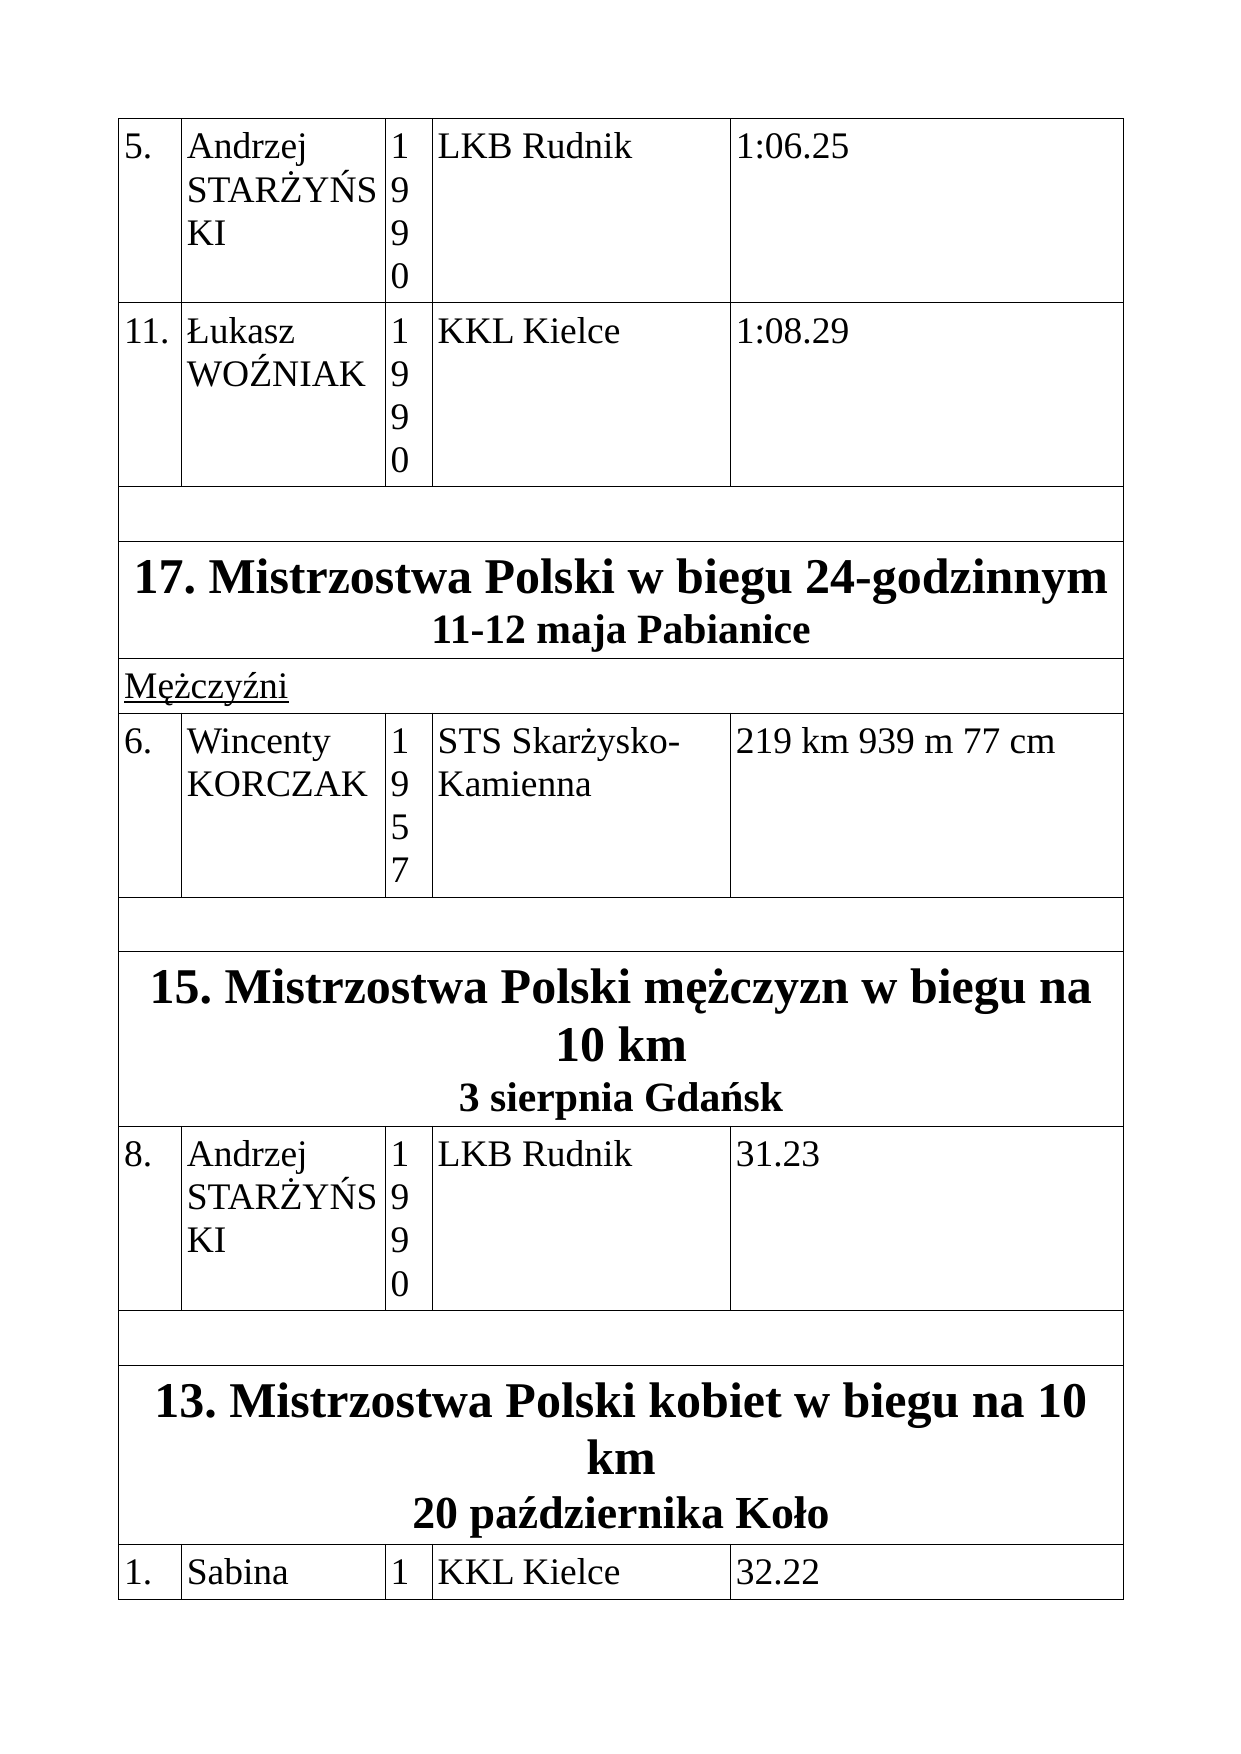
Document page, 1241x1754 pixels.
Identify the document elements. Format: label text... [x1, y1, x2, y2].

table_cell 13. Mistrzostwa Polski kobiet w biegu na 10 km 20 października Koło [119, 1366, 1123, 1544]
table_cell 32.22 [731, 1545, 1123, 1598]
table_cell STS Skarżysko-Kamienna [433, 714, 730, 897]
table_cell [119, 487, 1123, 541]
table_cell 31.23 [731, 1127, 1123, 1310]
table_cell LKB Rudnik [433, 119, 730, 302]
table_cell 6. [119, 714, 181, 897]
table_cell 1:06.25 [731, 119, 1123, 302]
table_cell [119, 1311, 1123, 1364]
table_cell 8. [119, 1127, 181, 1310]
table_cell 1957 [386, 714, 432, 897]
table_cell Wincenty KORCZAK [182, 714, 385, 897]
table_cell 1990 [386, 303, 432, 486]
table_cell 1990 [386, 119, 432, 302]
table_cell 1 [386, 1545, 432, 1598]
table_cell Sabina [182, 1545, 385, 1598]
table_cell 5. [119, 119, 181, 302]
table_cell Łukasz WOŹNIAK [182, 303, 385, 486]
table_cell LKB Rudnik [433, 1127, 730, 1310]
table_cell 219 km 939 m 77 cm [731, 714, 1123, 897]
table_cell KKL Kielce [433, 303, 730, 486]
table_cell KKL Kielce [433, 1545, 730, 1598]
table_cell Andrzej STARŻYŃSKI [182, 119, 385, 302]
table_cell 1. [119, 1545, 181, 1598]
table_cell 1:08.29 [731, 303, 1123, 486]
table_cell Andrzej STARŻYŃSKI [182, 1127, 385, 1310]
table_cell 17. Mistrzostwa Polski w biegu 24-godzinnym 11-12 maja Pabianice [119, 542, 1123, 658]
table_cell 15. Mistrzostwa Polski mężczyzn w biegu na 10 km 3 sierpnia Gdańsk [119, 952, 1123, 1126]
table_cell Mężczyźni [119, 659, 1123, 713]
table_cell [119, 898, 1123, 951]
table_cell 11. [119, 303, 181, 486]
table_cell 1990 [386, 1127, 432, 1310]
